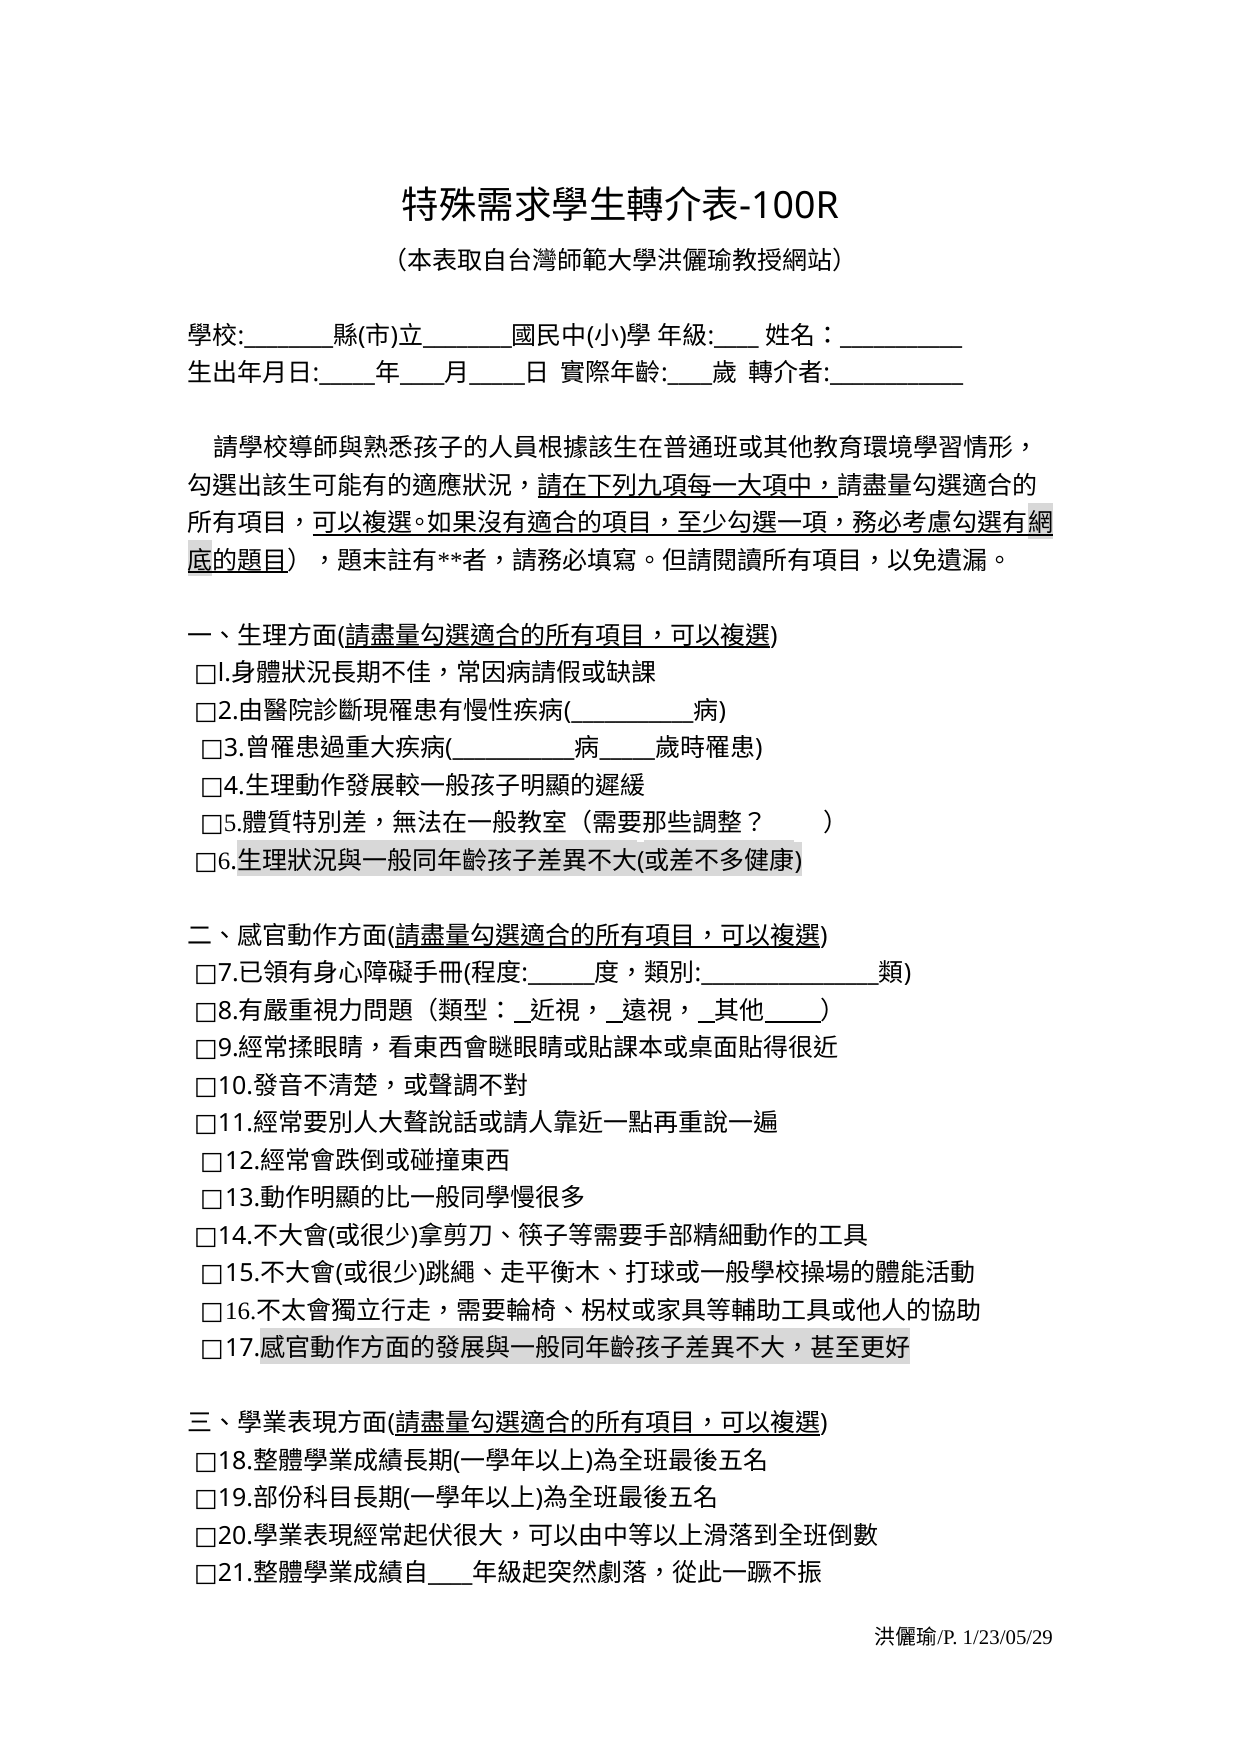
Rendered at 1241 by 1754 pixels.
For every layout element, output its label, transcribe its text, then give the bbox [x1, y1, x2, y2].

text □18.整體學業成績長期(一學年以上)為全班最後五名 [187, 1439, 1053, 1477]
list 13.動作明顯的比一般同學慢很多 [200, 1177, 1053, 1214]
text 學校:________縣(市)立________國民中(小)學 年級:____ 姓名：___________ [187, 314, 1053, 352]
text □2.由醫院診斷現罹患有慢性疾病(___________病) [187, 689, 1053, 727]
text 一、生理方面(請盡量勾選適合的所有項目，可以複選) [187, 614, 1053, 652]
list 12.經常會跌倒或碰撞東西 [200, 1139, 1053, 1177]
text □3.曾罹患過重大疾病(___________病_____歲時罹患) [200, 727, 1053, 764]
list 17.感官動作方面的發展與一般同年齡孩子差異不大，甚至更好 [200, 1327, 1053, 1364]
list 16.不太會獨立行走，需要輪椅、柺杖或家具等輔助工具或他人的協助 [200, 1289, 1053, 1327]
text 特殊需求學生轉介表-100R [187, 164, 1053, 239]
text □11.經常要別人大聱說話或請人靠近一點再重說一遍 [187, 1102, 1053, 1139]
text 三、學業表現方面(請盡量勾選適合的所有項目，可以複選) [187, 1402, 1053, 1439]
text □6.生理狀況與一般同年齡孩子差異不大(或差不多健康) [187, 839, 1053, 877]
text □7.已領有身心障礙手冊(程度:______度，類別:________________類) [187, 952, 1053, 989]
text □20.學業表現經常起伏很大，可以由中等以上滑落到全班倒數 [187, 1514, 1053, 1552]
text □14.不大會(或很少)拿剪刀、筷子等需要手部精細動作的工具 [187, 1214, 1053, 1252]
text □4.生理動作發展較一般孩子明顯的遲緩 [200, 764, 1053, 802]
text □l.身體狀況長期不佳，常因病請假或缺課 [187, 652, 1053, 689]
list 15.不大會(或很少)跳繩、走平衡木、打球或一般學校操場的體能活動 [200, 1252, 1053, 1289]
text 二、感官動作方面(請盡量勾選適合的所有項目，可以複選) [187, 914, 1053, 952]
text □5.體質特別差，無法在一般教室（需要那些調整？ ） [200, 802, 1053, 839]
text □10.發音不清楚，或聲調不對 [187, 1064, 1053, 1102]
text □8.有嚴重視力問題（類型： 近視， 遠視， 其他 ） [187, 989, 1053, 1027]
text 請學校導師與熟悉孩子的人員根據該生在普通班或其他教育環境學習情形，勾選出該生可能有的適應狀況，請在下列九項每一大項中，請盡量勾選適合的所有項目，可以複選。如果沒有適合的項目，至少勾選一項，務必考慮勾選有網底的題目），題末註有**者，請務必填寫。但請閱讀所有項目，以免遺漏。 [187, 427, 1053, 577]
text □9.經常揉眼睛，看東西會瞇眼睛或貼課本或桌面貼得很近 [187, 1027, 1053, 1064]
text 生出年月日:_____年____月_____日 實際年齡:____歲 轉介者:____________ [187, 352, 1053, 389]
text □19.部份科目長期(一學年以上)為全班最後五名 [187, 1477, 1053, 1514]
text □21.整體學業成績自____年級起突然劇落，從此一蹶不振 [187, 1552, 1053, 1589]
text （本表取自台灣師範大學洪儷瑜教授網站） [187, 239, 1053, 277]
